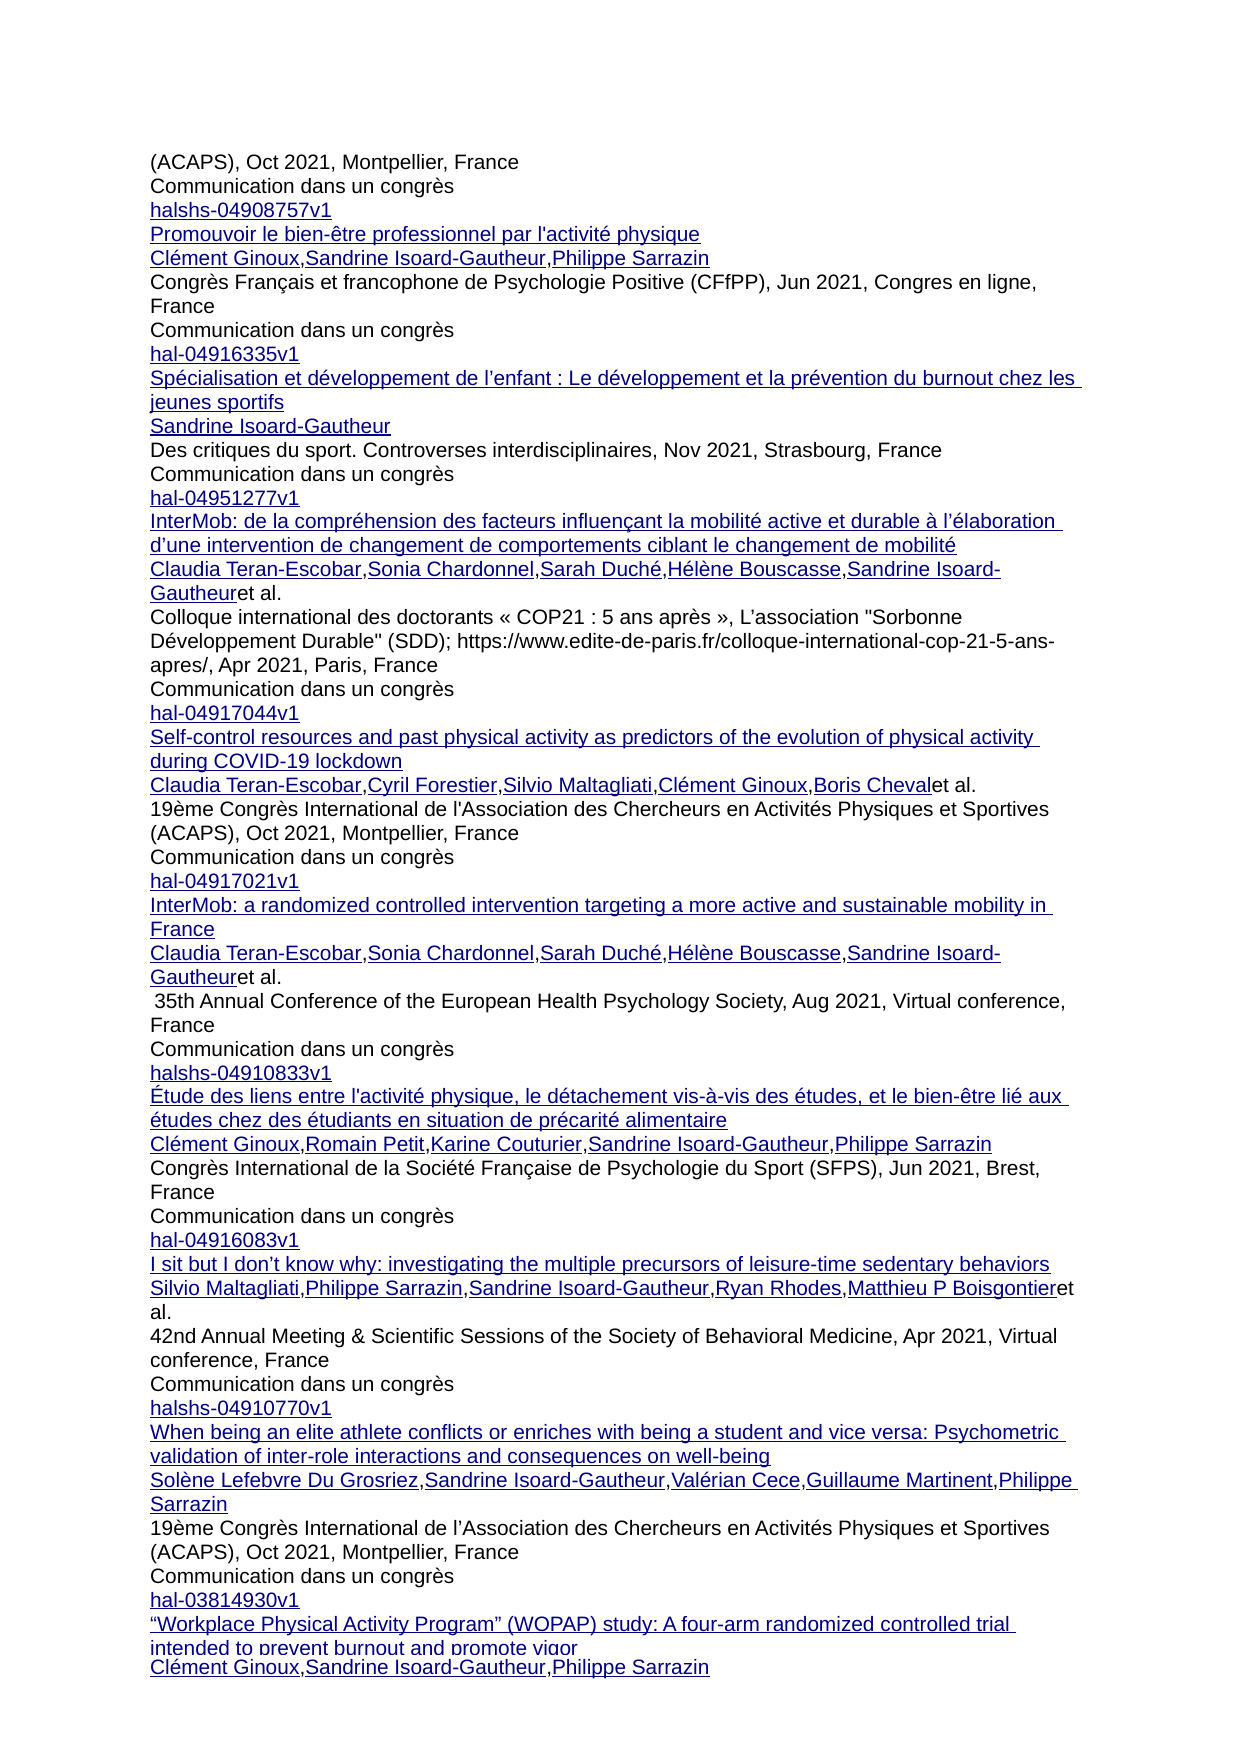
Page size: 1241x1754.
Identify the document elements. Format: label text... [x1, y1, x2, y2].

table_cell Promouvoir le bien-être professionnel par l'activité physique Clément Ginoux,Sandrine Isoard-Gautheur,Philippe Sarrazin Congrès Français et francophone de Psychologie Positive (CFfPP), Jun 2021, Congres en ligne, France Communication dans un congrès hal-04916335v1 [150, 222, 1090, 366]
table_cell Self-control resources and past physical activity as predictors of the evolution of physical activity during COVID-19 lockdown Claudia Teran-Escobar,Cyril Forestier,Silvio Maltagliati,Clément Ginoux,Boris Chevalet al. 19ème Congrès International de l'Association des Chercheurs en Activités Physiques et Sportives (ACAPS), Oct 2021, Montpellier, France Communication dans un congrès hal-04917021v1 [150, 725, 1090, 893]
table_cell “Workplace Physical Activity Program” (WOPAP) study: A four-arm randomized controlled trial intended to prevent burnout and promote vigor Clément Ginoux,Sandrine Isoard-Gautheur,Philippe Sarrazin [150, 1611, 1090, 1679]
table_cell I sit but I don’t know why: investigating the multiple precursors of leisure-time sedentary behaviors Silvio Maltagliati,Philippe Sarrazin,Sandrine Isoard-Gautheur,Ryan Rhodes,Matthieu P Boisgontieret al. 42nd Annual Meeting & Scientific Sessions of the Society of Behavioral Medicine, Apr 2021, Virtual conference, France Communication dans un congrès halshs-04910770v1 [150, 1252, 1090, 1420]
table_cell Spécialisation et développement de l’enfant : Le développement et la prévention du burnout chez les jeunes sportifs Sandrine Isoard-Gautheur Des critiques du sport. Controverses interdisciplinaires, Nov 2021, Strasbourg, France Communication dans un congrès hal-04951277v1 [150, 366, 1090, 509]
table_cell Étude des liens entre l'activité physique, le détachement vis-à-vis des études, et le bien-être lié aux études chez des étudiants en situation de précarité alimentaire Clément Ginoux,Romain Petit,Karine Couturier,Sandrine Isoard-Gautheur,Philippe Sarrazin Congrès International de la Société Française de Psychologie du Sport (SFPS), Jun 2021, Brest, France Communication dans un congrès hal-04916083v1 [150, 1084, 1090, 1252]
table_cell InterMob: de la compréhension des facteurs influençant la mobilité active et durable à l’élaboration d’une intervention de changement de comportements ciblant le changement de mobilité Claudia Teran-Escobar,Sonia Chardonnel,Sarah Duché,Hélène Bouscasse,Sandrine Isoard-Gautheuret al. Colloque international des doctorants « COP21 : 5 ans après », L’association "Sorbonne Développement Durable" (SDD); https://www.edite-de-paris.fr/colloque-international-cop-21-5-ans-apres/, Apr 2021, Paris, France Communication dans un congrès hal-04917044v1 [150, 509, 1090, 725]
table_cell (ACAPS), Oct 2021, Montpellier, France Communication dans un congrès halshs-04908757v1 [150, 150, 1090, 222]
table_cell InterMob: a randomized controlled intervention targeting a more active and sustainable mobility in France Claudia Teran-Escobar,Sonia Chardonnel,Sarah Duché,Hélène Bouscasse,Sandrine Isoard-Gautheuret al. 35th Annual Conference of the European Health Psychology Society, Aug 2021, Virtual conference, France Communication dans un congrès halshs-04910833v1 [150, 893, 1090, 1084]
table_cell When being an elite athlete conflicts or enriches with being a student and vice versa: Psychometric validation of inter-role interactions and consequences on well-being Solène Lefebvre Du Grosriez,Sandrine Isoard-Gautheur,Valérian Cece,Guillaume Martinent,Philippe Sarrazin 19ème Congrès International de l’Association des Chercheurs en Activités Physiques et Sportives (ACAPS), Oct 2021, Montpellier, France Communication dans un congrès hal-03814930v1 [150, 1420, 1090, 1611]
